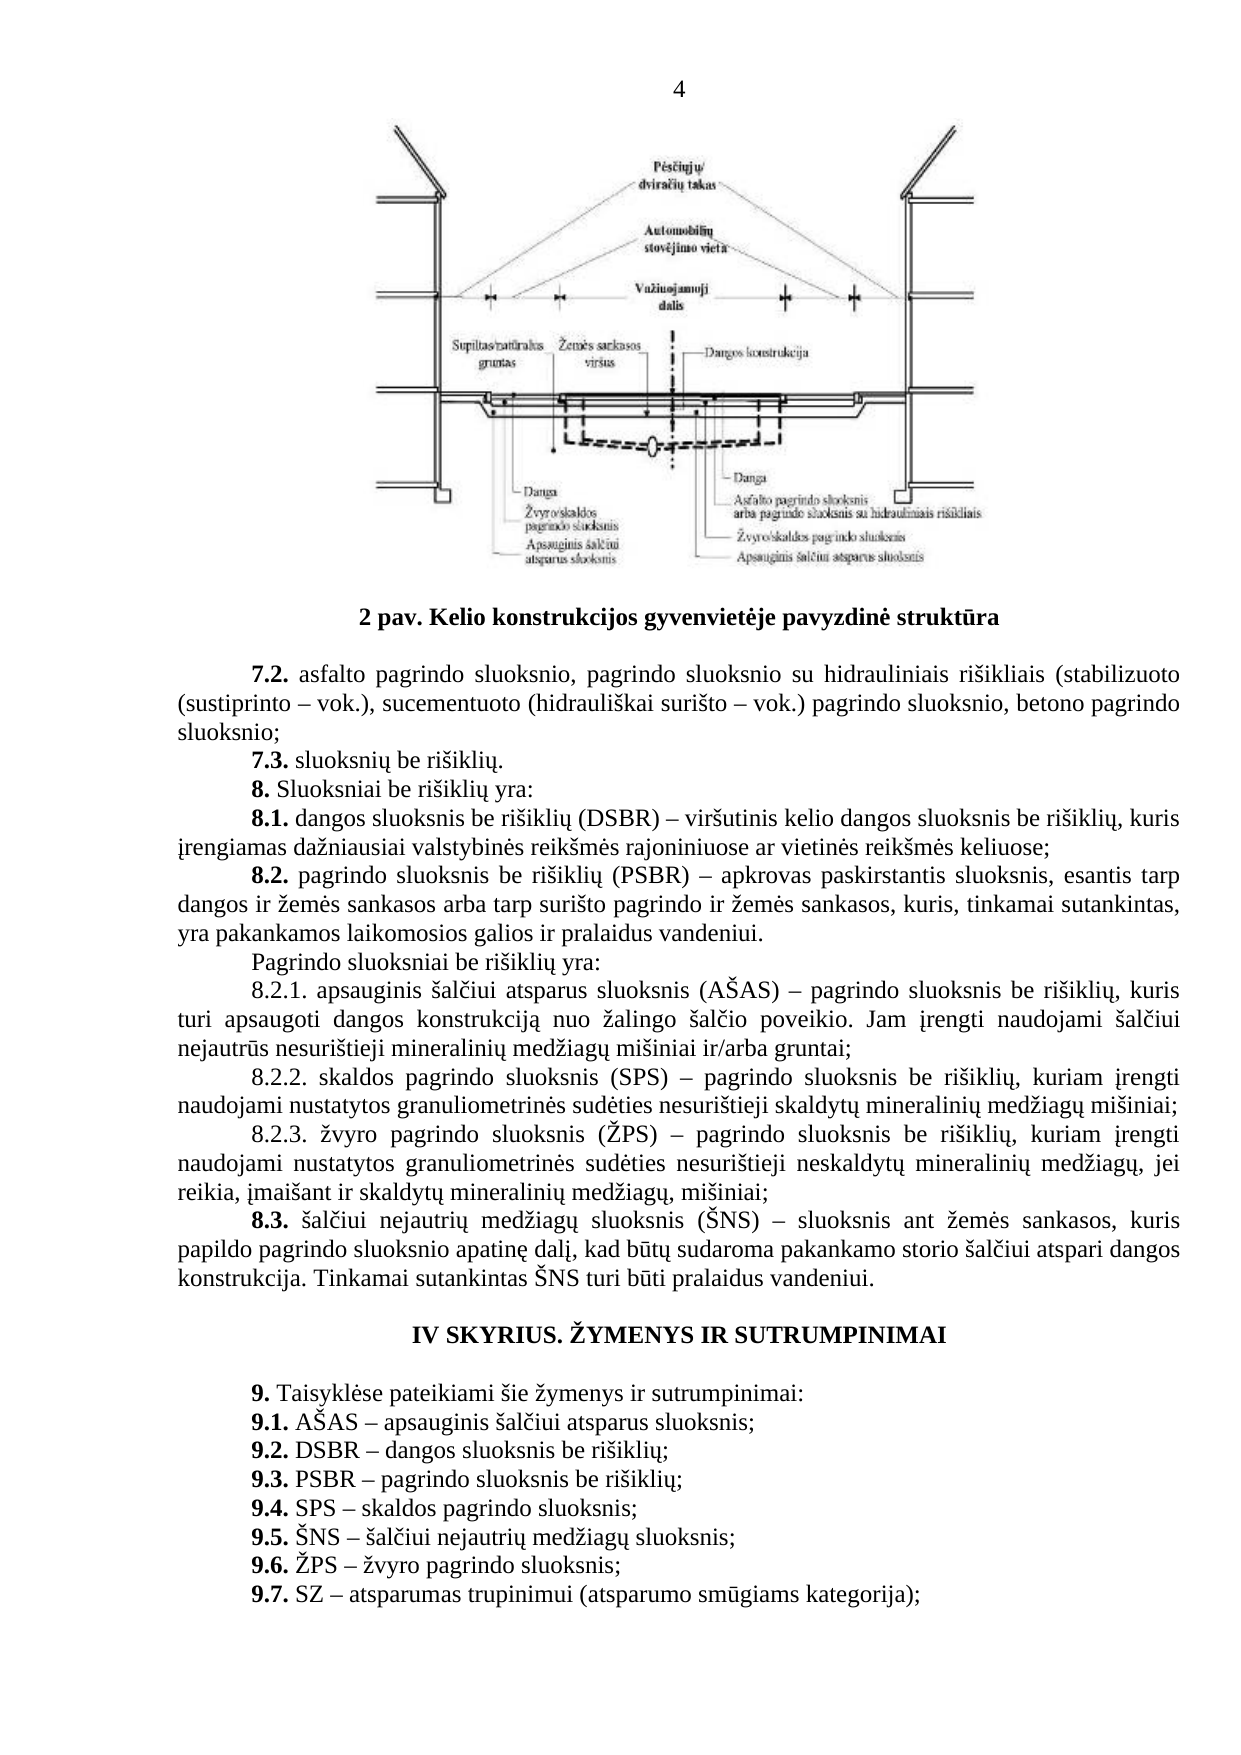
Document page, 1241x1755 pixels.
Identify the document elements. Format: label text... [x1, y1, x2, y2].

text IV SKYRIUS. ŽYMENYS IR SUTRUMPINIMAI [177, 1320, 1181, 1349]
text 9.7. SZ – atsparumas trupinimui (atsparumo smūgiams kategorija); [177, 1579, 1181, 1608]
text 8.2.1. apsauginis šalčiui atsparus sluoksnis (AŠAS) – pagrindo sluoksnis be rišiklių, kuris turi apsaugoti dangos konstrukciją nuo žalingo šalčio poveikio. Jam įrengti naudojami šalčiui nejautrūs nesurištieji mineralinių medžiagų mišiniai ir/arba gruntai; [177, 975, 1181, 1062]
text 9.2. DSBR – dangos sluoksnis be rišiklių; [177, 1435, 1181, 1464]
text 2 pav. Kelio konstrukcijos gyvenvietėje pavyzdinė struktūra [177, 602, 1181, 630]
text 7.2. asfalto pagrindo sluoksnio, pagrindo sluoksnio su hidrauliniais rišikliais (stabilizuoto (sustiprinto – vok.), sucementuoto (hidrauliškai surišto – vok.) pagrindo sluoksnio, betono pagrindo sluoksnio; [177, 659, 1181, 745]
text 8.3. šalčiui nejautrių medžiagų sluoksnis (ŠNS) – sluoksnis ant žemės sankasos, kuris papildo pagrindo sluoksnio apatinę dalį, kad būtų sudaroma pakankamo storio šalčiui atspari dangos konstrukcija. Tinkamai sutankintas ŠNS turi būti pralaidus vandeniui. [177, 1205, 1181, 1292]
text 9.1. AŠAS – apsauginis šalčiui atsparus sluoksnis; [177, 1407, 1181, 1435]
text 8.1. dangos sluoksnis be rišiklių (DSBR) – viršutinis kelio dangos sluoksnis be rišiklių, kuris įrengiamas dažniausiai valstybinės reikšmės rajoniniuose ar vietinės reikšmės keliuose; [177, 803, 1181, 860]
text 9.6. ŽPS – žvyro pagrindo sluoksnis; [177, 1550, 1181, 1579]
text 9. Taisyklėse pateikiami šie žymenys ir sutrumpinimai: [177, 1378, 1181, 1407]
text 8.2.3. žvyro pagrindo sluoksnis (ŽPS) – pagrindo sluoksnis be rišiklių, kuriam įrengti naudojami nustatytos granuliometrinės sudėties nesurištieji neskaldytų mineralinių medžiagų, jei reikia, įmaišant ir skaldytų mineralinių medžiagų, mišiniai; [177, 1119, 1181, 1205]
text 9.3. PSBR – pagrindo sluoksnis be rišiklių; [177, 1464, 1181, 1493]
text 7.3. sluoksnių be rišiklių. [177, 745, 1181, 774]
text 9.5. ŠNS – šalčiui nejautrių medžiagų sluoksnis; [177, 1522, 1181, 1550]
text 8. Sluoksniai be rišiklių yra: [177, 774, 1181, 803]
text Pagrindo sluoksniai be rišiklių yra: [177, 947, 1181, 975]
text 8.2. pagrindo sluoksnis be rišiklių (PSBR) – apkrovas paskirstantis sluoksnis, esantis tarp dangos ir žemės sankasos arba tarp surišto pagrindo ir žemės sankasos, kuris, tinkamai sutankintas, yra pakankamos laikomosios galios ir pralaidus vandeniui. [177, 860, 1181, 947]
text 8.2.2. skaldos pagrindo sluoksnis (SPS) – pagrindo sluoksnis be rišiklių, kuriam įrengti naudojami nustatytos granuliometrinės sudėties nesurištieji skaldytų mineralinių medžiagų mišiniai; [177, 1062, 1181, 1119]
text 9.4. SPS – skaldos pagrindo sluoksnis; [177, 1493, 1181, 1522]
